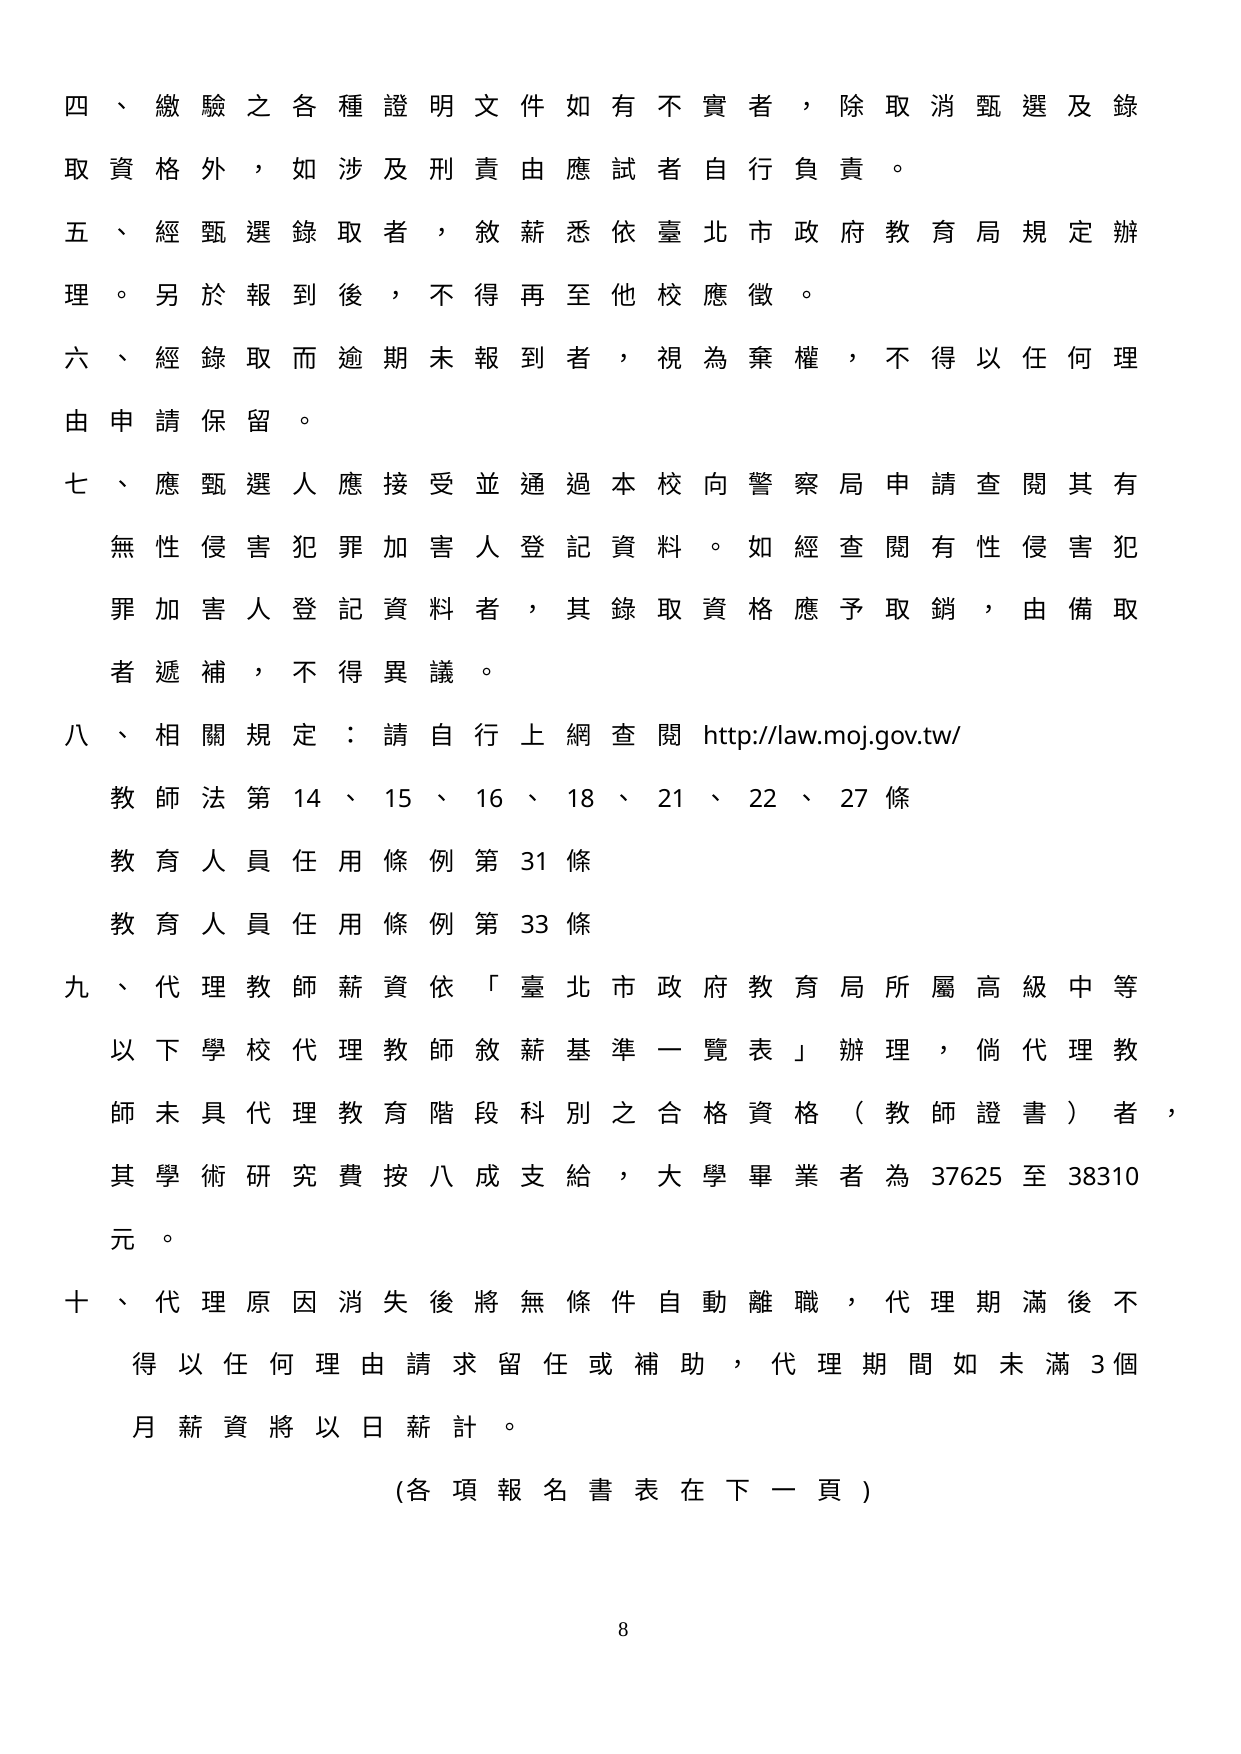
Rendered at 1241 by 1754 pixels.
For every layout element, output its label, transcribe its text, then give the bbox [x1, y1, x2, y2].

text 八、相關規定：請自行上網查閱http://law.moj.gov.tw/ [64, 702, 1182, 765]
text (各項報名書表在下一頁) [187, 1457, 1182, 1520]
text 五、經甄選錄取者，敘薪悉依臺北市政府教育局規定辦理。另於報到後，不得再至他校應徵。 [64, 199, 1182, 325]
text 九、代理教師薪資依「臺北市政府教育局所屬高級中等以下學校代理教師敘薪基準一覽表」辦理，倘代理教師未具代理教育階段科別之合格資格（教師證書）者，其學術研究費按八成支給，大學畢業者為37625至38310元。 [64, 954, 1182, 1269]
text 教師法第14、15、16、18、21、22、27條 [64, 765, 1182, 828]
text 七、應甄選人應接受並通過本校向警察局申請查閱其有無性侵害犯罪加害人登記資料。如經查閱有性侵害犯罪加害人登記資料者，其錄取資格應予取銷，由備取者遞補，不得異議。 [64, 451, 1182, 702]
text 教育人員任用條例第33條 [64, 891, 1182, 954]
text 十、代理原因消失後將無條件自動離職，代理期滿後不得以任何理由請求留任或補助，代理期間如未滿3個月薪資將以日薪計。 [64, 1269, 1182, 1457]
text 四、繳驗之各種證明文件如有不實者，除取消甄選及錄取資格外，如涉及刑責由應試者自行負責。 [64, 73, 1182, 199]
text 教育人員任用條例第31條 [64, 828, 1182, 891]
text 六、經錄取而逾期未報到者，視為棄權，不得以任何理由申請保留。 [64, 325, 1182, 451]
